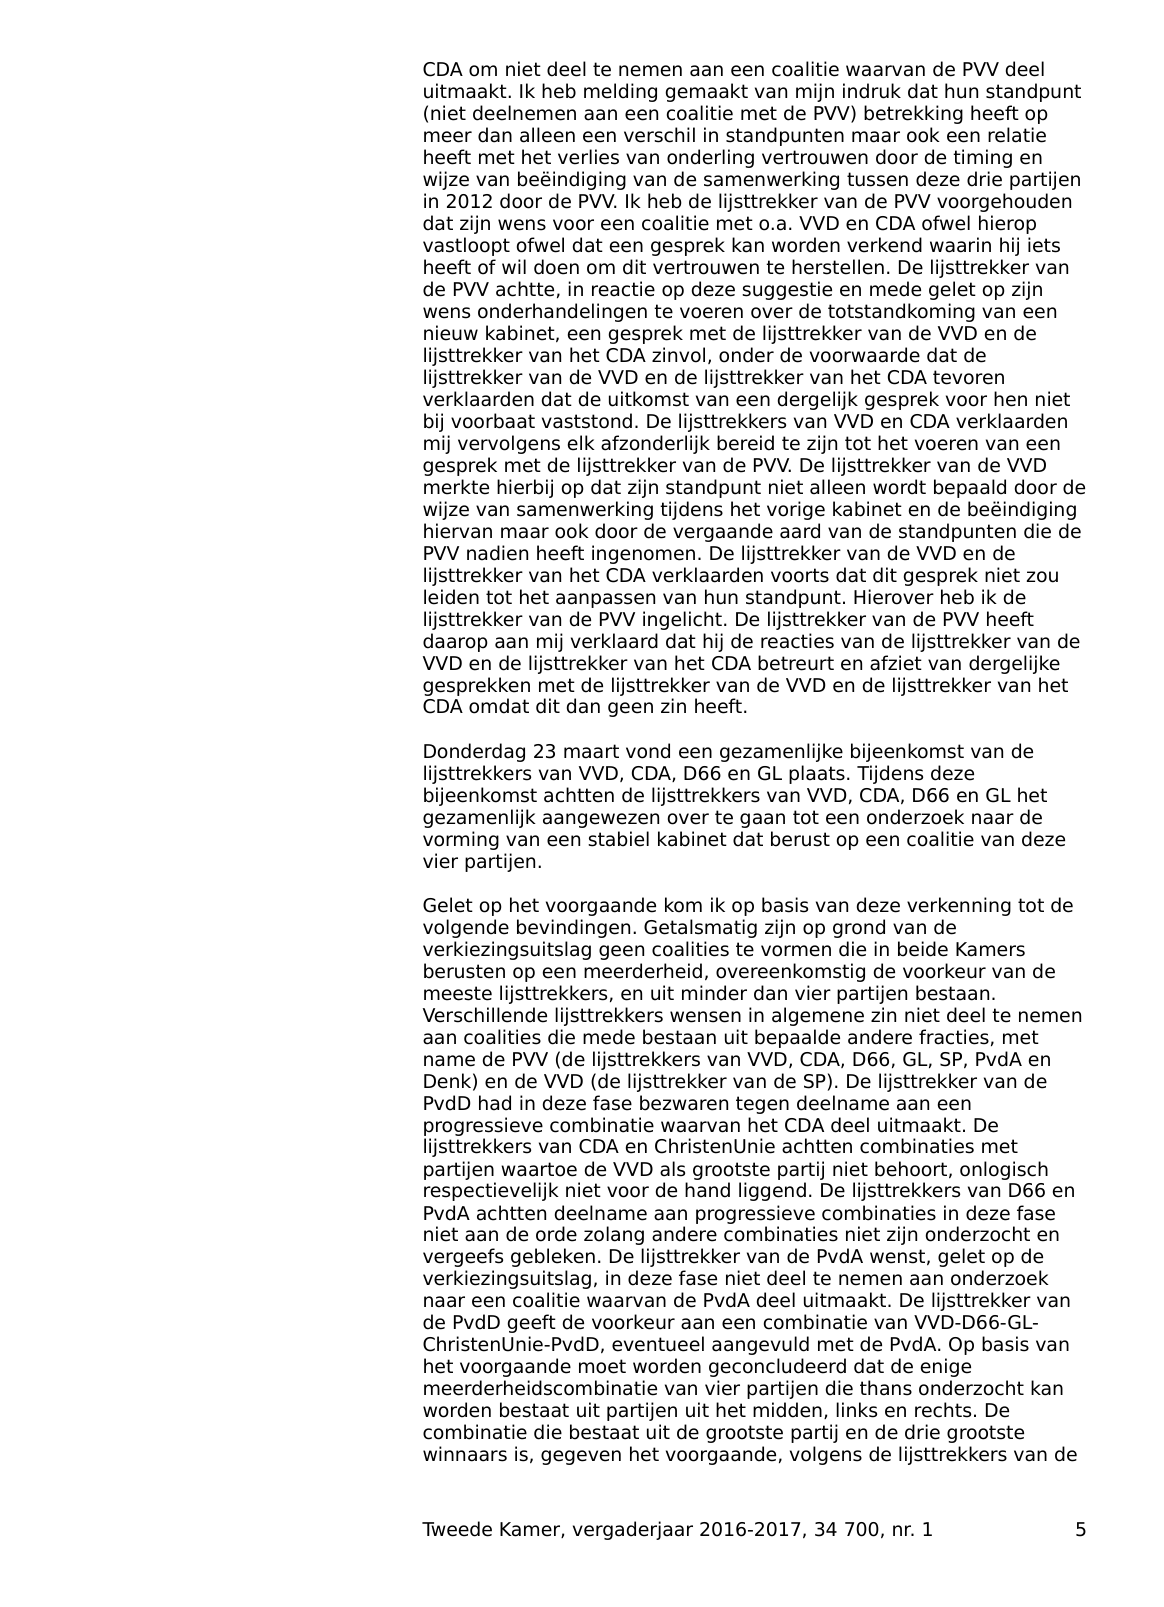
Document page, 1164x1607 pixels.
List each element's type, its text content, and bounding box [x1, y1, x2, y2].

text Donderdag 23 maart vond een gezamenlijke bijeenkomst van de lijsttrekkers van VVD, CDA, D66 en GL plaats. Tijdens deze bijeenkomst achtten de lijsttrekkers van VVD, CDA, D66 en GL het gezamenlijk aangewezen over te gaan tot een onderzoek naar de vorming van een stabiel kabinet dat berust op een coalitie van deze vier partijen. [422, 741, 1087, 872]
text Gelet op het voorgaande kom ik op basis van deze verkenning tot de volgende bevindingen. Getalsmatig zijn op grond van de verkiezingsuitslag geen coalities te vormen die in beide Kamers berusten op een meerderheid, overeenkomstig de voorkeur van de meeste lijsttrekkers, en uit minder dan vier partijen bestaan. Verschillende lijsttrekkers wensen in algemene zin niet deel te nemen aan coalities die mede bestaan uit bepaalde andere fracties, met name de PVV (de lijsttrekkers van VVD, CDA, D66, GL, SP, PvdA en Denk) en de VVD (de lijsttrekker van de SP). De lijsttrekker van de PvdD had in deze fase bezwaren tegen deelname aan een progressieve combinatie waarvan het CDA deel uitmaakt. De lijsttrekkers van CDA en ChristenUnie achtten combinaties met partijen waartoe de VVD als grootste partij niet behoort, onlogisch respectievelijk niet voor de hand liggend. De lijsttrekkers van D66 en PvdA achtten deelname aan progressieve combinaties in deze fase niet aan de orde zolang andere combinaties niet zijn onderzocht en vergeefs gebleken. De lijsttrekker van de PvdA wenst, gelet op de verkiezingsuitslag, in deze fase niet deel te nemen aan onderzoek naar een coalitie waarvan de PvdA deel uitmaakt. De lijsttrekker van de PvdD geeft de voorkeur aan een combinatie van VVD-D66-GL-ChristenUnie-PvdD, eventueel aangevuld met de PvdA. Op basis van het voorgaande moet worden geconcludeerd dat de enige meerderheidscombinatie van vier partijen die thans onderzocht kan worden bestaat uit partijen uit het midden, links en rechts. De combinatie die bestaat uit de grootste partij en de drie grootste winnaars is, gegeven het voorgaande, volgens de lijsttrekkers van de [422, 895, 1087, 1466]
text CDA om niet deel te nemen aan een coalitie waarvan de PVV deel uitmaakt. Ik heb melding gemaakt van mijn indruk dat hun standpunt (niet deelnemen aan een coalitie met de PVV) betrekking heeft op meer dan alleen een verschil in standpunten maar ook een relatie heeft met het verlies van onderling vertrouwen door de timing en wijze van beëindiging van de samenwerking tussen deze drie partijen in 2012 door de PVV. Ik heb de lijsttrekker van de PVV voorgehouden dat zijn wens voor een coalitie met o.a. VVD en CDA ofwel hierop vastloopt ofwel dat een gesprek kan worden verkend waarin hij iets heeft of wil doen om dit vertrouwen te herstellen. De lijsttrekker van de PVV achtte, in reactie op deze suggestie en mede gelet op zijn wens onderhandelingen te voeren over de totstandkoming van een nieuw kabinet, een gesprek met de lijsttrekker van de VVD en de lijsttrekker van het CDA zinvol, onder de voorwaarde dat de lijsttrekker van de VVD en de lijsttrekker van het CDA tevoren verklaarden dat de uitkomst van een dergelijk gesprek voor hen niet bij voorbaat vaststond. De lijsttrekkers van VVD en CDA verklaarden mij vervolgens elk afzonderlijk bereid te zijn tot het voeren van een gesprek met de lijsttrekker van de PVV. De lijsttrekker van de VVD merkte hierbij op dat zijn standpunt niet alleen wordt bepaald door de wijze van samenwerking tijdens het vorige kabinet en de beëindiging hiervan maar ook door de vergaande aard van de standpunten die de PVV nadien heeft ingenomen. De lijsttrekker van de VVD en de lijsttrekker van het CDA verklaarden voorts dat dit gesprek niet zou leiden tot het aanpassen van hun standpunt. Hierover heb ik de lijsttrekker van de PVV ingelicht. De lijsttrekker van de PVV heeft daarop aan mij verklaard dat hij de reacties van de lijsttrekker van de VVD en de lijsttrekker van het CDA betreurt en afziet van dergelijke gesprekken met de lijsttrekker van de VVD en de lijsttrekker van het CDA omdat dit dan geen zin heeft. [422, 59, 1087, 718]
